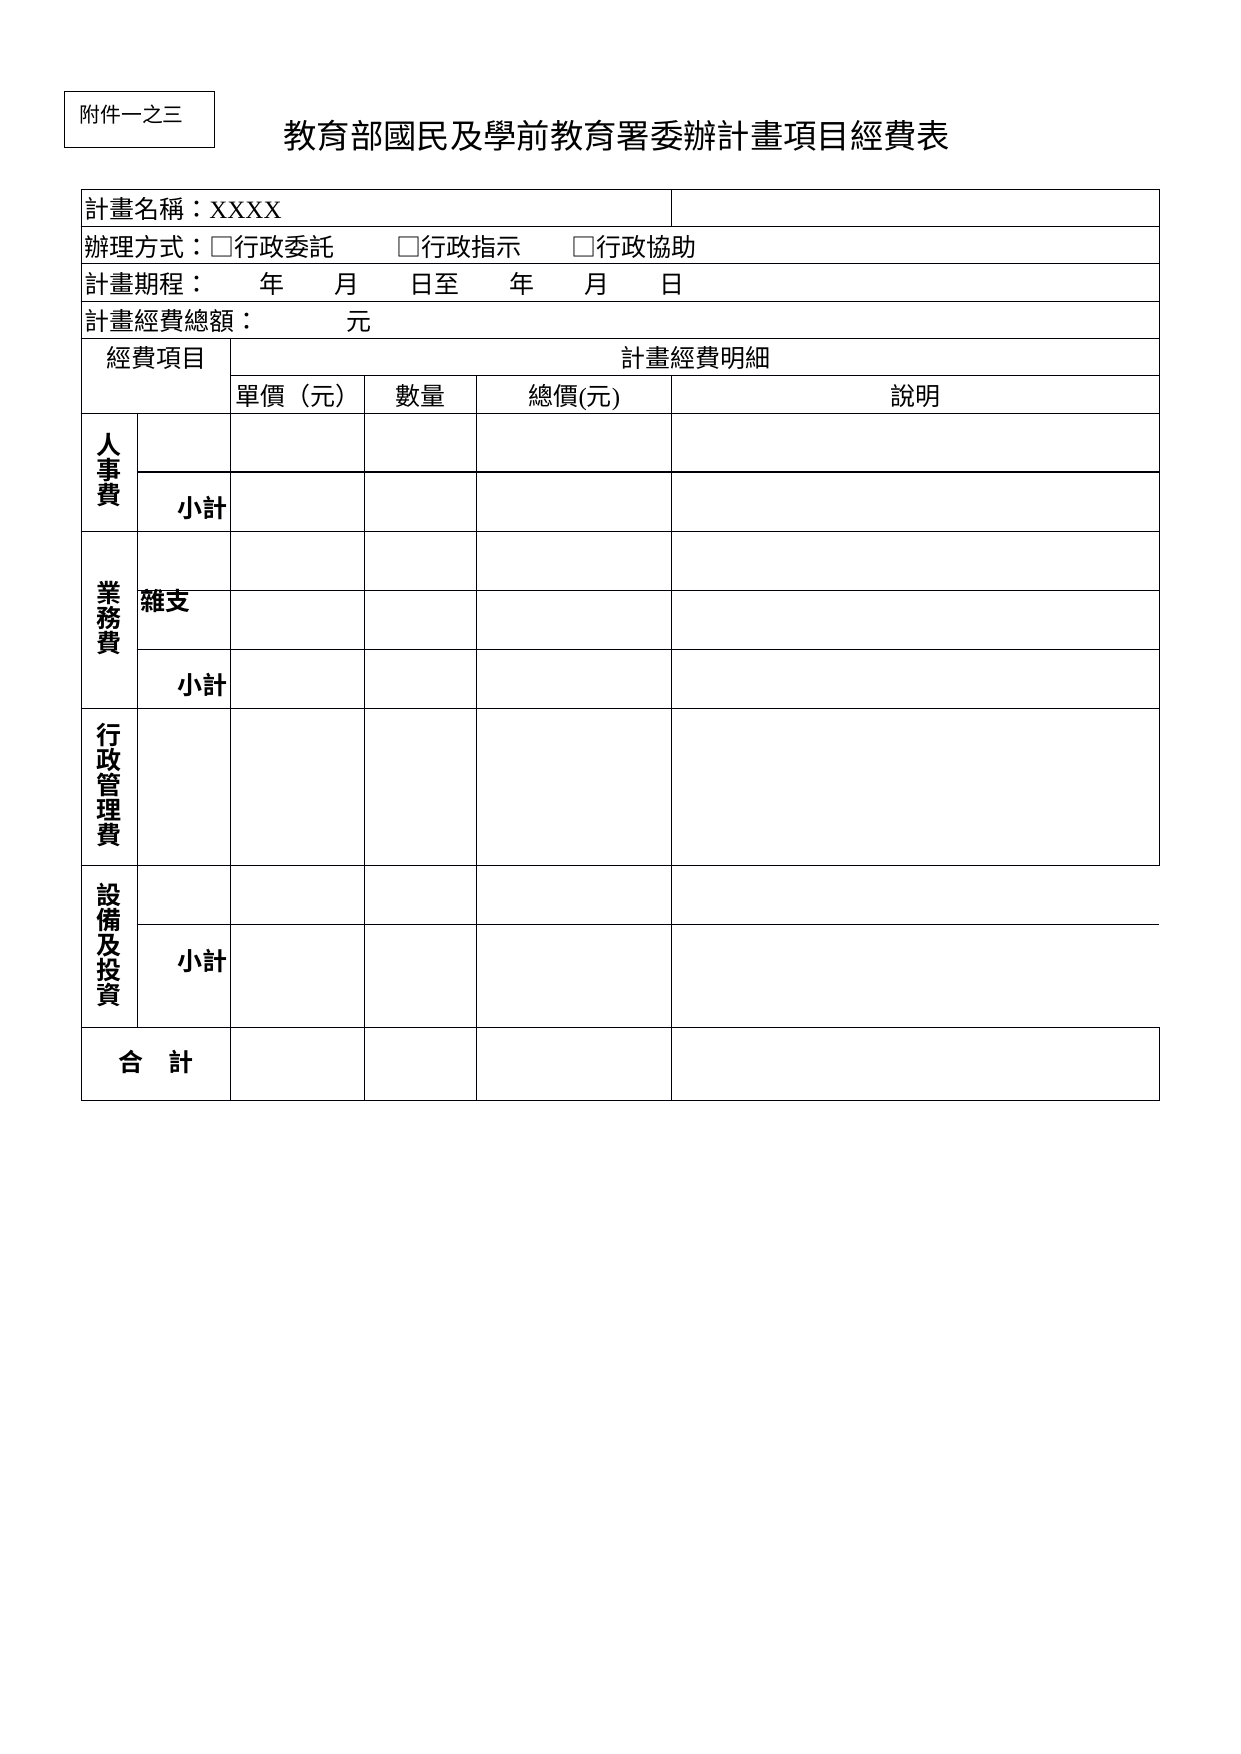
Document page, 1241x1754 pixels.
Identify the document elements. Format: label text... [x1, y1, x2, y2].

table_cell [231, 866, 364, 924]
table_cell 小計 [138, 650, 230, 708]
table_cell [137, 122, 230, 155]
table_cell [379, 155, 504, 189]
table_header [504, 89, 710, 122]
table_cell 說明 [672, 376, 1159, 412]
table_cell [365, 532, 476, 589]
table_cell 合 計 [82, 1028, 230, 1100]
table_header [230, 89, 252, 122]
table_cell [672, 709, 1159, 865]
table_cell [231, 591, 364, 649]
table_cell 小計 [138, 925, 230, 1027]
table_cell 經費項目 [82, 339, 230, 412]
table_cell [365, 473, 476, 531]
table_cell [710, 155, 1114, 189]
table_cell [365, 1028, 476, 1100]
table_cell 小計 [138, 473, 230, 531]
table_cell [81, 155, 137, 189]
table_cell [365, 414, 476, 471]
table_cell [365, 866, 476, 924]
table_cell 計畫名稱：XXXX [82, 190, 671, 226]
table_cell [477, 414, 671, 471]
table_cell [365, 650, 476, 708]
table_cell [672, 1028, 1159, 1100]
table_cell [477, 709, 671, 865]
table_header [137, 89, 230, 122]
table_cell [252, 155, 364, 189]
table_cell [477, 925, 671, 1027]
table_cell [137, 155, 230, 189]
table_cell 計畫經費明細 [231, 339, 1159, 375]
table_cell [964, 122, 1114, 155]
table_cell [672, 190, 1159, 226]
table_cell [672, 532, 1159, 589]
table_cell [1115, 155, 1159, 189]
table_cell [364, 155, 379, 189]
table_cell [477, 591, 671, 649]
table_header [252, 89, 379, 122]
table_cell 單價（元） [231, 376, 364, 412]
table_cell [231, 414, 364, 471]
table_cell [81, 148, 137, 155]
table_cell [138, 709, 230, 865]
table_cell [138, 866, 230, 924]
table_cell 設 備 及 投 資 [82, 866, 137, 1027]
table_cell 總價(元) [477, 376, 671, 412]
table_cell 辦理方式：□行政委託 □行政指示 □行政協助 [82, 227, 1159, 263]
table_cell 計畫名稱：XXXX [65, 92, 214, 147]
table_header [1115, 89, 1159, 122]
table_cell [365, 591, 476, 649]
table_cell [365, 925, 476, 1027]
table_cell [504, 155, 710, 189]
table_cell [231, 650, 364, 708]
table_cell 計畫經費總額： 元 [82, 302, 1159, 338]
table_cell [672, 925, 1159, 1027]
table_cell 教育部國民及學前教育署委辦計畫項目經費表 [252, 122, 964, 155]
table_cell 數量 [365, 376, 476, 412]
table_cell [477, 866, 671, 924]
table_cell [230, 122, 252, 155]
table_cell [231, 532, 364, 589]
table_cell [477, 650, 671, 708]
table_cell 雜支 [138, 591, 230, 649]
table_cell [231, 709, 364, 865]
table_header [710, 89, 1114, 122]
table_cell [231, 1028, 364, 1100]
table_header [379, 89, 504, 122]
table_cell 行 政 管 理 費 [82, 709, 137, 865]
table_cell 人 事 費 [82, 414, 137, 531]
table_cell [1115, 122, 1159, 155]
table_cell [672, 414, 1159, 471]
table_cell [477, 473, 671, 531]
table_cell [672, 591, 1159, 649]
table_cell [230, 155, 252, 189]
table_cell [231, 473, 364, 531]
table_cell [477, 1028, 671, 1100]
table_cell [672, 866, 1159, 924]
table_cell [231, 925, 364, 1027]
table_cell [138, 414, 230, 471]
table_cell [138, 532, 230, 589]
table_cell [672, 650, 1159, 708]
table_cell 業 務 費 [82, 532, 137, 708]
table_cell [672, 473, 1159, 531]
table_cell 計畫期程： 年 月 日至 年 月 日 [82, 264, 1159, 301]
table_cell [477, 532, 671, 589]
table_cell [365, 709, 476, 865]
